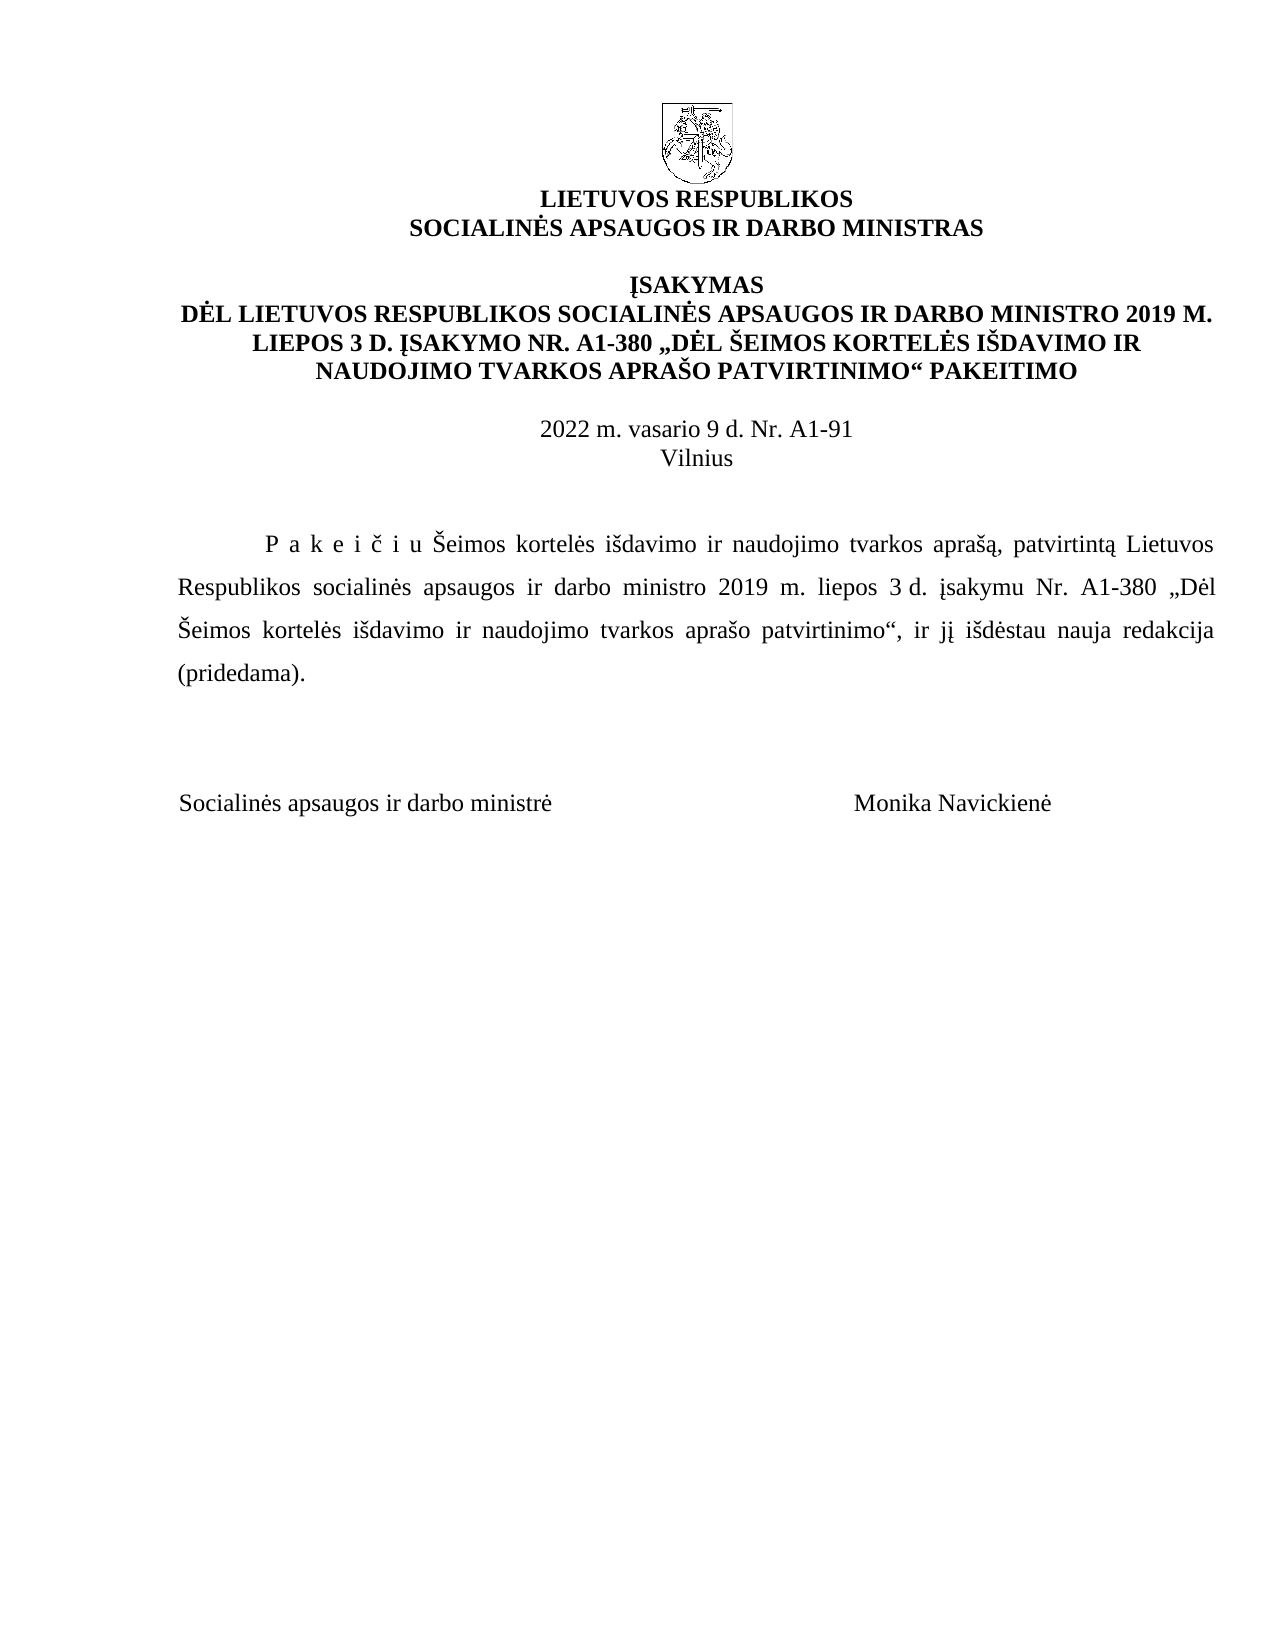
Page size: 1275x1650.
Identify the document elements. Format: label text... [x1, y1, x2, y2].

text ĮSAKYMAS [177, 270, 1216, 299]
text Socialinės apsaugos ir darbo ministrė Monika Navickienė [179, 788, 1206, 816]
text SOCIALINĖS APSAUGOS IR DARBO MINISTRAS [177, 213, 1216, 241]
text 2022 m. vasario 9 d. Nr. A1-91 [177, 414, 1216, 443]
text Vilnius [177, 443, 1216, 471]
text DĖL LIETUVOS RESPUBLIKOS SOCIALINĖS APSAUGOS IR DARBO MINISTRO 2019 M. LIEPOS 3 D. ĮSAKYMO NR. A1-380 „DĖL ŠEIMOS KORTELĖS IŠDAVIMO IR NAUDOJIMO TVARKOS APRAŠO PATVIRTINIMO“ PAKEITIMO [177, 299, 1216, 385]
text LIETUVOS RESPUBLIKOS [177, 184, 1216, 213]
text P a k e i č i u Šeimos kortelės išdavimo ir naudojimo tvarkos aprašą, patvirtintą Lietuvos Respublikos socialinės apsaugos ir darbo ministro 2019 m. liepos 3 d. įsakymu Nr. A1-380 „Dėl Šeimos kortelės išdavimo ir naudojimo tvarkos aprašo patvirtinimo“, ir jį išdėstau nauja redakcija (pridedama). [177, 529, 1216, 687]
